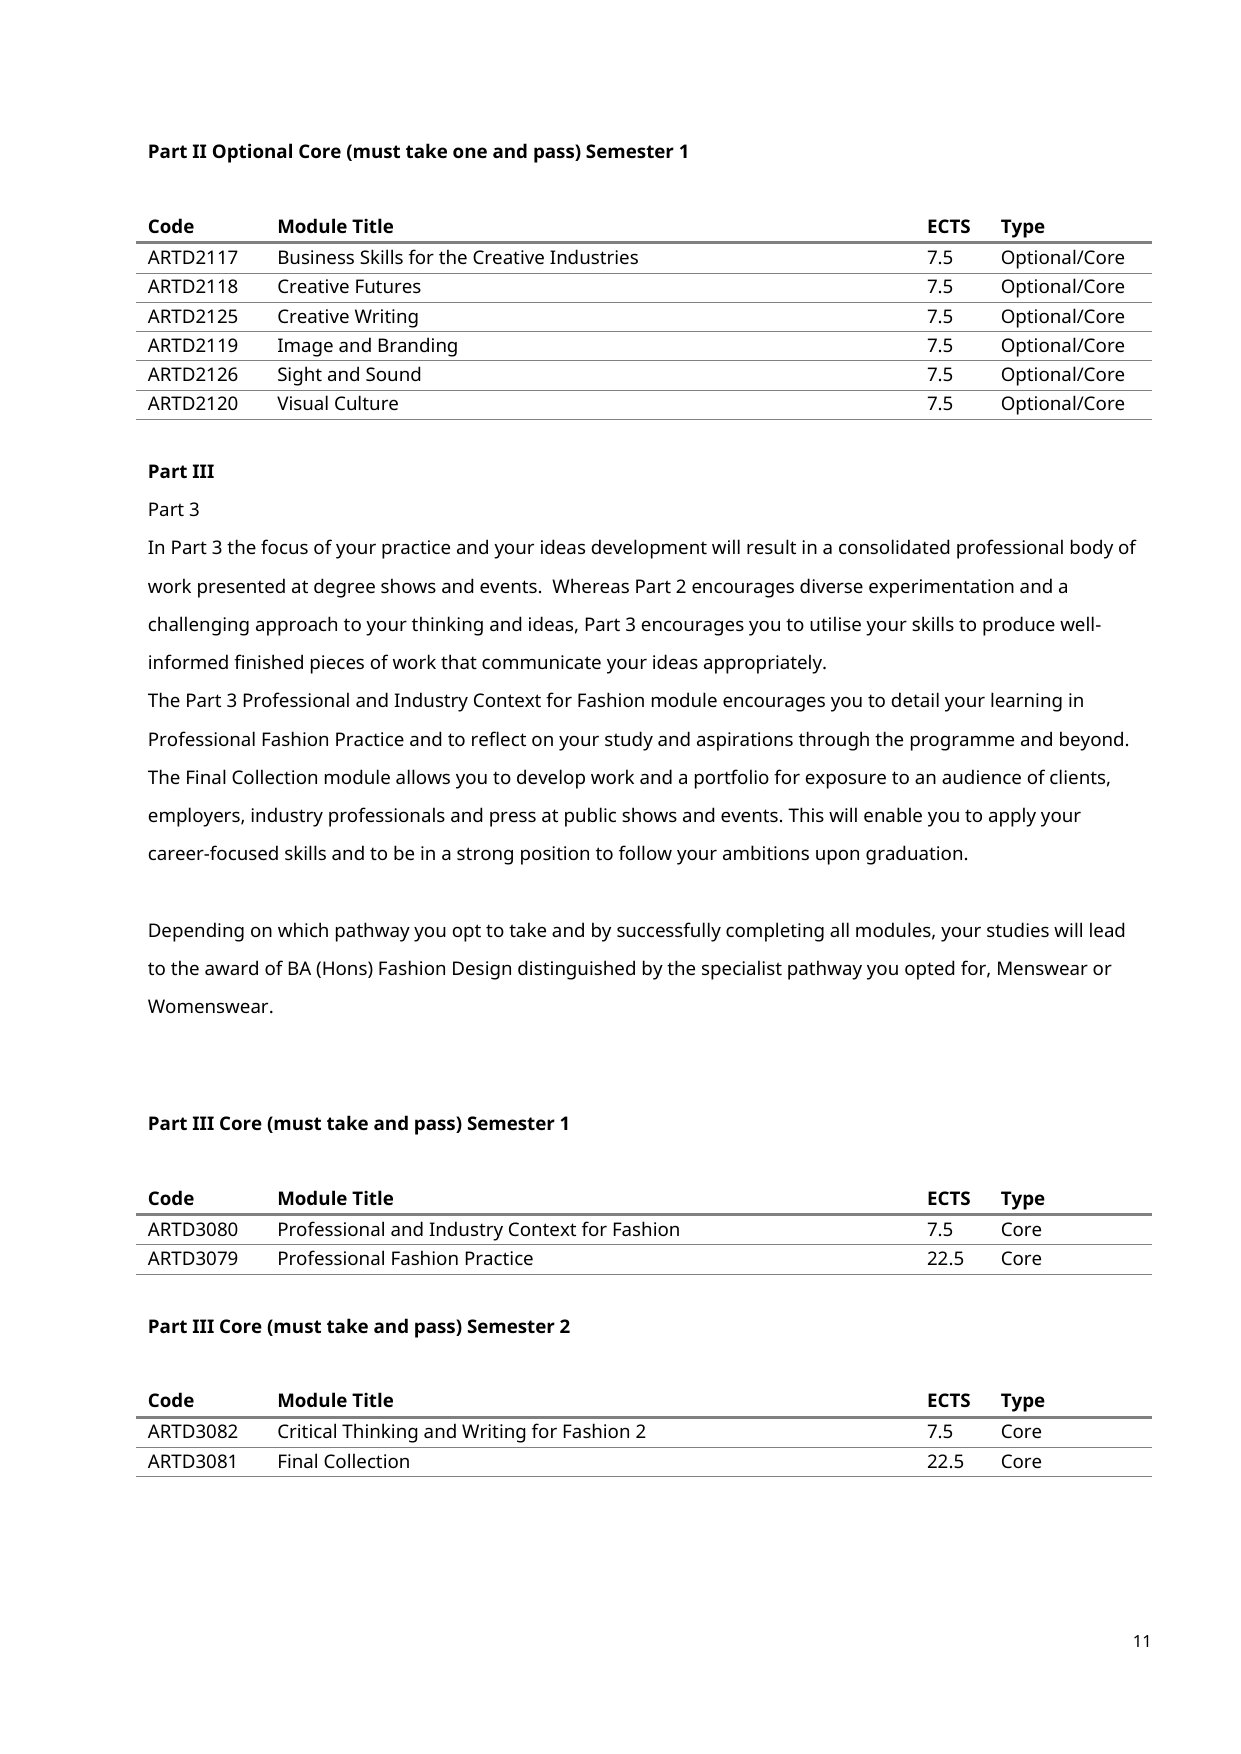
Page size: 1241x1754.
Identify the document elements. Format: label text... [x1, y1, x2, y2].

table_cell ARTD2120 [136, 391, 266, 419]
table_cell 22.5 [916, 1245, 989, 1274]
table_cell ARTD3082 [136, 1419, 266, 1447]
table_cell Module Title [266, 1185, 916, 1213]
table_cell Part II Optional Core (must take one and pass) Semester 1 [136, 99, 1152, 213]
table_cell ECTS [916, 213, 989, 241]
table_cell ARTD2119 [136, 332, 266, 360]
table_cell Type [989, 1388, 1152, 1416]
table_cell Professional and Industry Context for Fashion [266, 1216, 916, 1244]
table_cell ARTD3081 [136, 1448, 266, 1476]
table_cell 7.5 [916, 303, 989, 331]
table_cell ECTS [916, 1388, 989, 1416]
table_cell Professional Fashion Practice [266, 1245, 916, 1274]
table_cell ARTD2126 [136, 361, 266, 390]
table_cell Optional/Core [989, 274, 1152, 302]
table_cell Sight and Sound [266, 361, 916, 390]
table_cell Optional/Core [989, 332, 1152, 360]
table_cell Optional/Core [989, 303, 1152, 331]
table_cell Code [136, 1185, 266, 1213]
table_cell 7.5 [916, 274, 989, 302]
table_cell Code [136, 213, 266, 241]
table_cell Creative Futures [266, 274, 916, 302]
table_cell Module Title [266, 1388, 916, 1416]
table_cell 7.5 [916, 332, 989, 360]
table_cell Image and Branding [266, 332, 916, 360]
table_cell Part III Core (must take and pass) Semester 1 [136, 1072, 1152, 1185]
table_cell ARTD2117 [136, 244, 266, 273]
table_cell Optional/Core [989, 391, 1152, 419]
table_cell 7.5 [916, 361, 989, 390]
table_cell 7.5 [916, 1216, 989, 1244]
table_cell 7.5 [916, 391, 989, 419]
table_cell Type [989, 213, 1152, 241]
table_cell ARTD3080 [136, 1216, 266, 1244]
table_cell Part III Part 3 In Part 3 the focus of your practice and your ideas development will result in a consolidated professional body of work presented at degree shows and events. Whereas Part 2 encourages diverse experimentation and a challenging approach to your thinking and ideas, Part 3 encourages you to utilise your skills to produce well-informed finished pieces of work that communicate your ideas appropriately. The Part 3 Professional and Industry Context for Fashion module encourages you to detail your learning in Professional Fashion Practice and to reflect on your study and aspirations through the programme and beyond. The Final Collection module allows you to develop work and a portfolio for exposure to an audience of clients, employers, industry professionals and press at public shows and events. This will enable you to apply your career-focused skills and to be in a strong position to follow your ambitions upon graduation. Depending on which pathway you opt to take and by successfully completing all modules, your studies will lead to the award of BA (Hons) Fashion Design distinguished by the specialist pathway you opted for, Menswear or Womenswear. [136, 420, 1152, 1072]
table_cell 7.5 [916, 244, 989, 273]
table_cell ARTD2118 [136, 274, 266, 302]
table_cell ECTS [916, 1185, 989, 1213]
table_cell Optional/Core [989, 244, 1152, 273]
table_cell Optional/Core [989, 361, 1152, 390]
table_cell Module Title [266, 213, 916, 241]
table_cell ARTD3079 [136, 1245, 266, 1274]
table_cell 22.5 [916, 1448, 989, 1476]
table_cell Code [136, 1388, 266, 1416]
table_cell Core [989, 1245, 1152, 1274]
table_cell Part III Core (must take and pass) Semester 2 [136, 1275, 1152, 1387]
table_cell Core [989, 1216, 1152, 1244]
table_cell Business Skills for the Creative Industries [266, 244, 916, 273]
table_cell Critical Thinking and Writing for Fashion 2 [266, 1419, 916, 1447]
table_cell Type [989, 1185, 1152, 1213]
table_cell Core [989, 1448, 1152, 1476]
table_cell Visual Culture [266, 391, 916, 419]
table_cell 7.5 [916, 1419, 989, 1447]
table_cell ARTD2125 [136, 303, 266, 331]
table_cell Creative Writing [266, 303, 916, 331]
table_cell Core [989, 1419, 1152, 1447]
table_cell Final Collection [266, 1448, 916, 1476]
